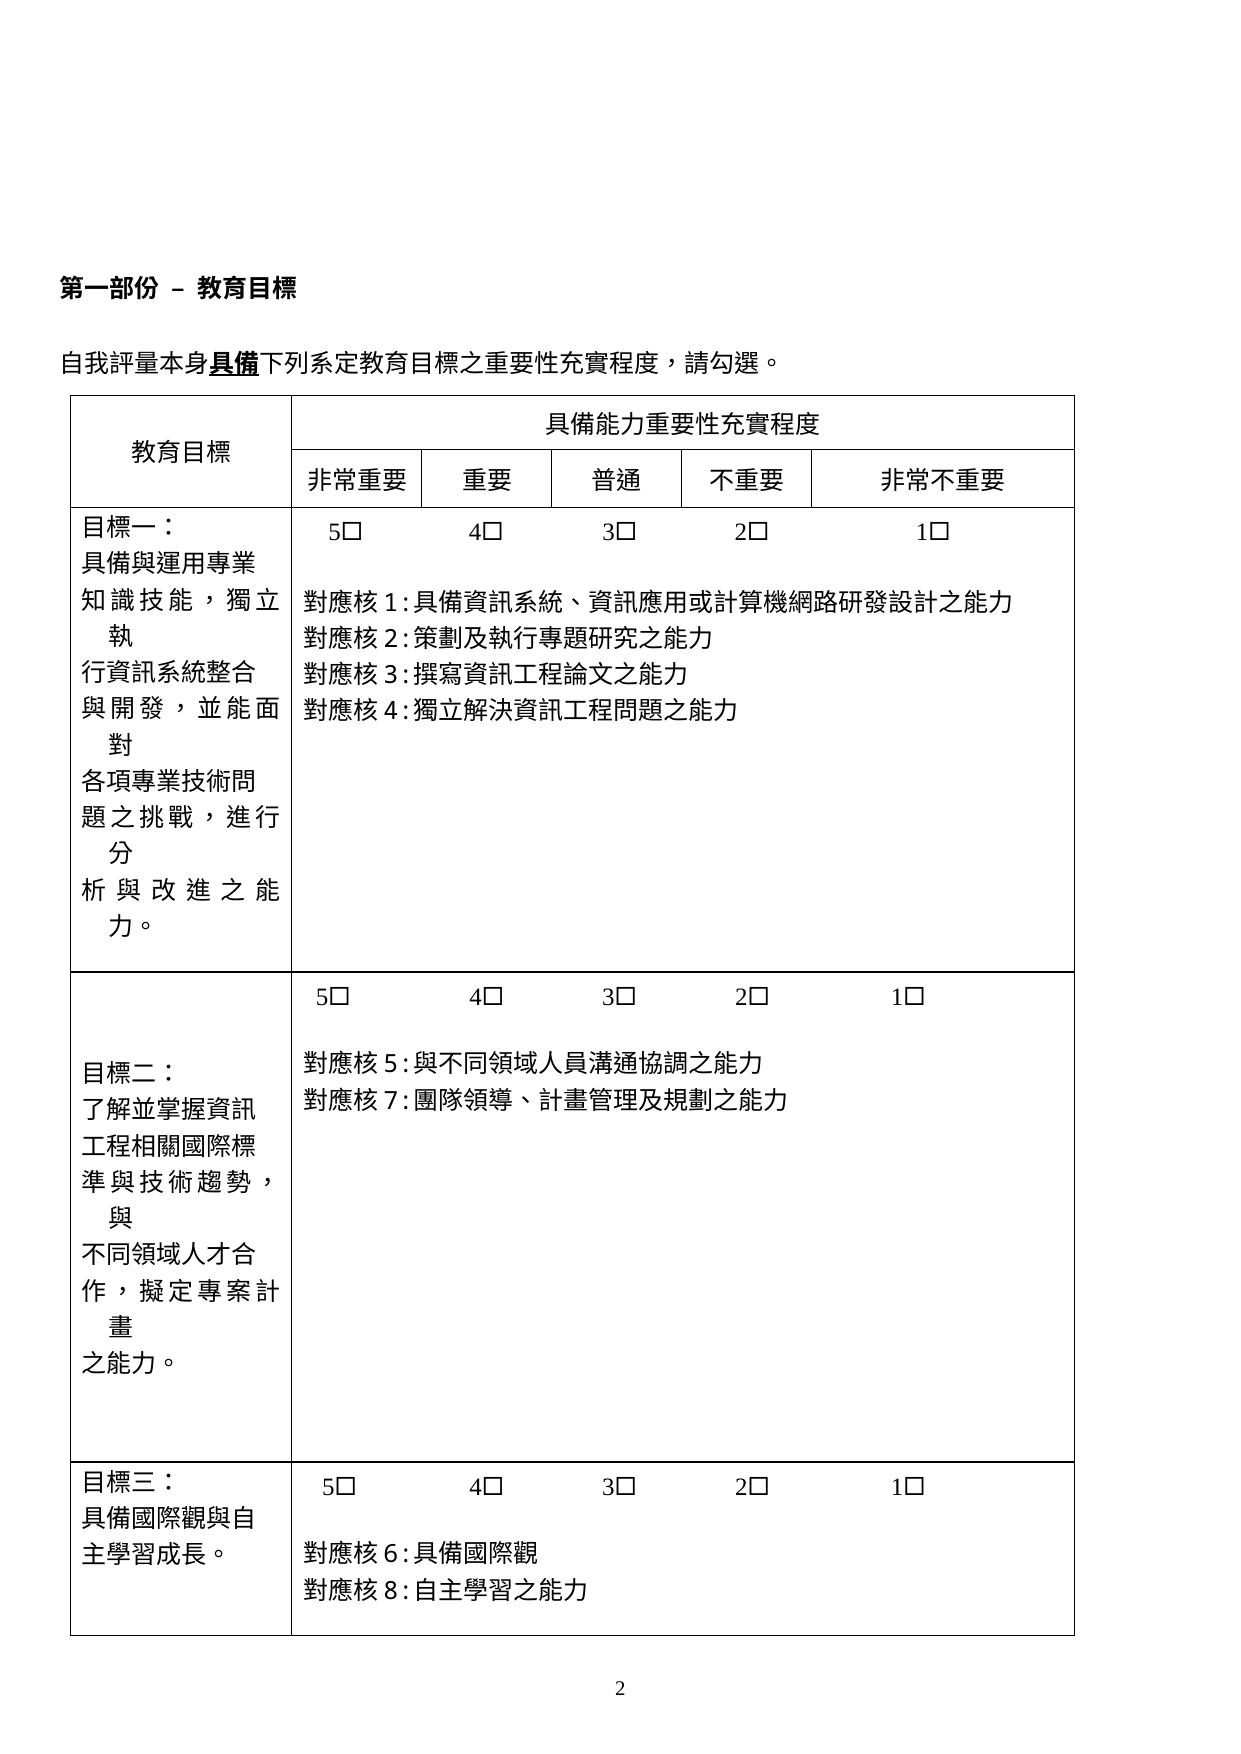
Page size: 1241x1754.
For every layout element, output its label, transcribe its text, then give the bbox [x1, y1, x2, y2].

table_cell 5 4 3 2 1 對應核5:與不同領域人員溝通協調之能力 對應核7:團隊領導、計畫管理及規劃之能力 [292, 973, 1074, 1461]
text 第一部份 – 教育目標 [59, 244, 1181, 307]
table_cell 目標一： 具備與運用專業 知識技能，獨立執 行資訊系統整合 與開發，並能面對 各項專業技術問 題之挑戰，進行分 析與改進之能力。 [71, 508, 291, 971]
text 自我評量本身具備下列系定教育目標之重要性充實程度，請勾選。 [59, 319, 1181, 382]
table_cell 目標三： 具備國際觀與自 主學習成長。 [71, 1463, 291, 1635]
table_cell 5 4 3 2 1 對應核1:具備資訊系統、資訊應用或計算機網路研發設計之能力 對應核2:策劃及執行專題研究之能力 對應核3:撰寫資訊工程論文之能力 對應核4:獨立解決資訊工程問題之能力 [292, 508, 1074, 971]
table_cell 目標二： 了解並掌握資訊 工程相關國際標 準與技術趨勢，與 不同領域人才合 作，擬定專案計畫 之能力。 [71, 973, 291, 1461]
table_header 具備能力重要性充實程度 [292, 396, 1074, 449]
table_cell 非常不重要 [812, 450, 1074, 507]
table_cell 不重要 [682, 450, 811, 507]
table_cell 普通 [552, 450, 681, 507]
table_header 教育目標 [71, 396, 291, 507]
table_cell 5 4 3 2 1 對應核6:具備國際觀 對應核8:自主學習之能力 [292, 1463, 1074, 1635]
table_cell 重要 [422, 450, 551, 507]
table_cell 非常重要 [292, 450, 421, 507]
